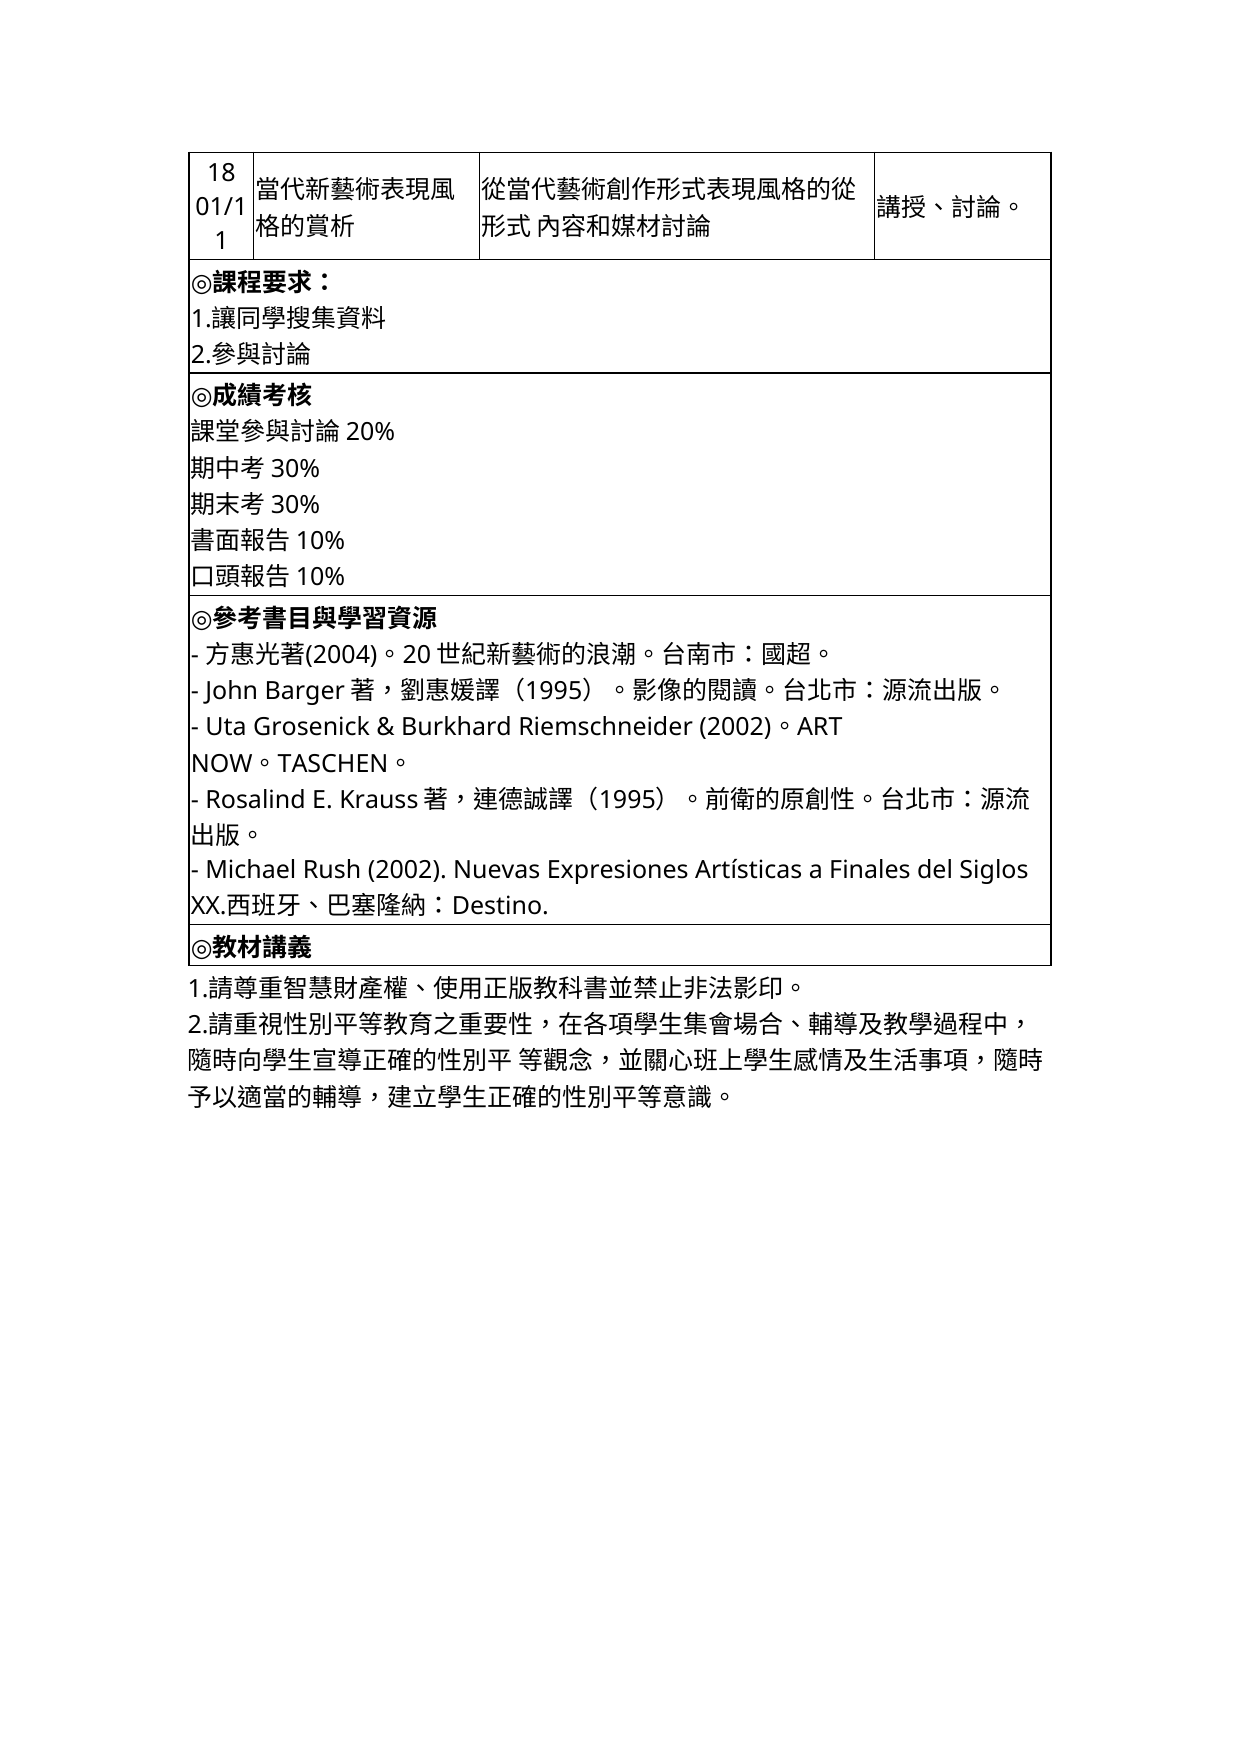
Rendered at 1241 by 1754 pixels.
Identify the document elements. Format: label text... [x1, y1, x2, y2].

table_cell 當代新藝術表現風格的賞析 [254, 153, 479, 259]
table_cell 講授、討論。 [875, 153, 1050, 259]
table_cell 18 01/11 [190, 153, 253, 259]
table_cell ◎成績考核 課堂參與討論20% 期中考30% 期末考30% 書面報告10% 口頭報告10% [190, 374, 1050, 595]
table_cell ◎課程要求： 1.讓同學搜集資料 2.參與討論 [190, 260, 1050, 372]
text 1.請尊重智慧財產權、使用正版教科書並禁止非法影印。 2.請重視性別平等教育之重要性，在各項學生集會場合、輔導及教學過程中，隨時向學生宣導正確的性別平 等觀念，並關心班上學生感情及生活事項，隨時予以適當的輔導，建立學生正確的性別平等意識。 [187, 968, 1053, 1113]
table_cell 從當代藝術創作形式表現風格的從形式 內容和媒材討論 [480, 153, 874, 259]
table_cell ◎參考書目與學習資源 - 方惠光著(2004)。20世紀新藝術的浪潮。台南市：國超。 - John Barger著，劉惠媛譯（1995）。影像的閱讀。台北市：源流出版。 - Uta Grosenick & Burkhard Riemschneider (2002)。ART NOW。TASCHEN。 - Rosalind E. Krauss著，連德誠譯（1995）。前衛的原創性。台北市：源流出版。 - Michael Rush (2002). Nuevas Expresiones Artísticas a Finales del Siglos XX.西班牙、巴塞隆納：Destino. [190, 596, 1050, 924]
table_cell ◎教材講義 [190, 925, 1050, 965]
